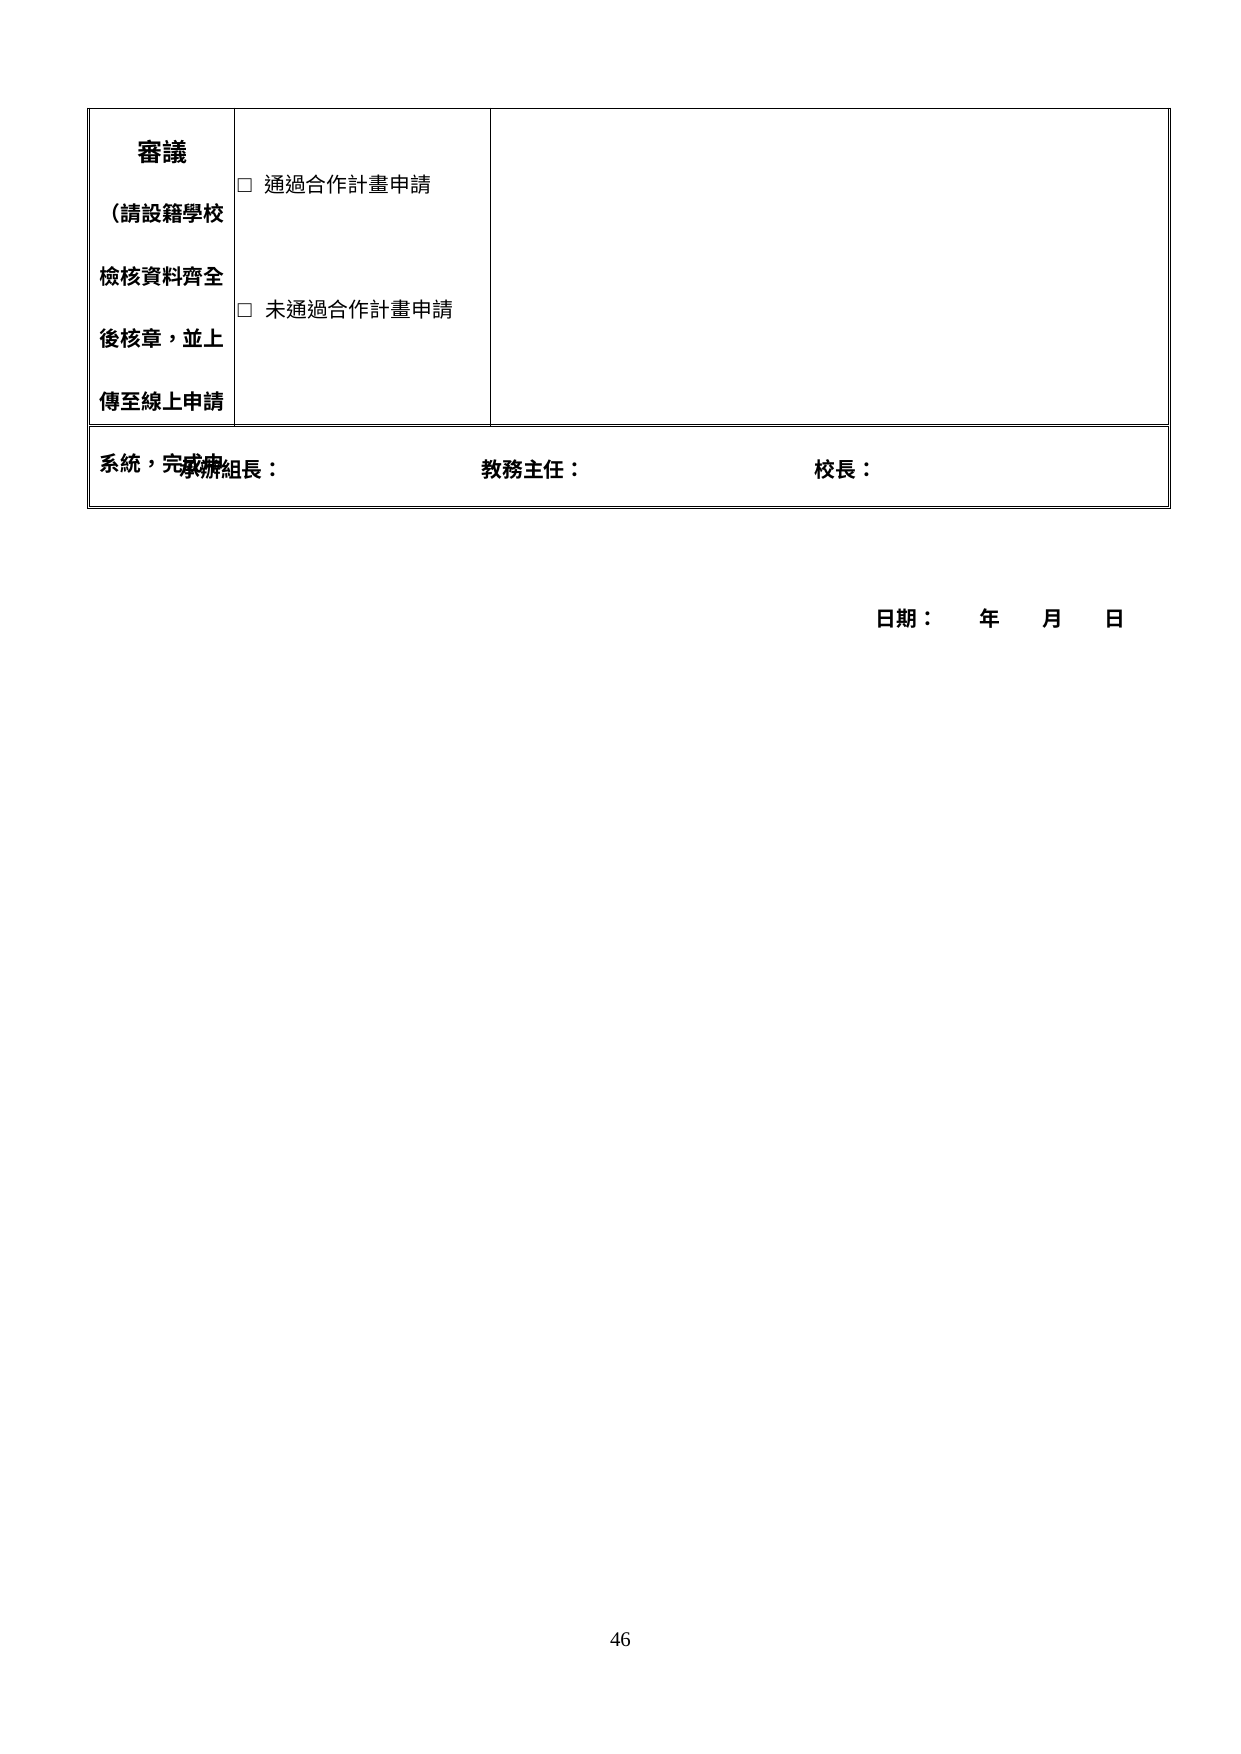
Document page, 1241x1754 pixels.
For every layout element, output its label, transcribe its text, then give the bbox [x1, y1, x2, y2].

table_cell □ 通過合作計畫申請 □ 未通過合作計畫申請 [235, 109, 490, 423]
table_cell [491, 109, 1168, 423]
text 日期： 年 月 日 [89, 572, 1152, 634]
table_cell 校內委員會審議 （請設籍學校檢核資料齊全後核章，並上傳至線上申請系統，完成申請。） [90, 109, 234, 423]
table_cell 承辦組長： 教務主任： 校長： [90, 427, 1168, 506]
